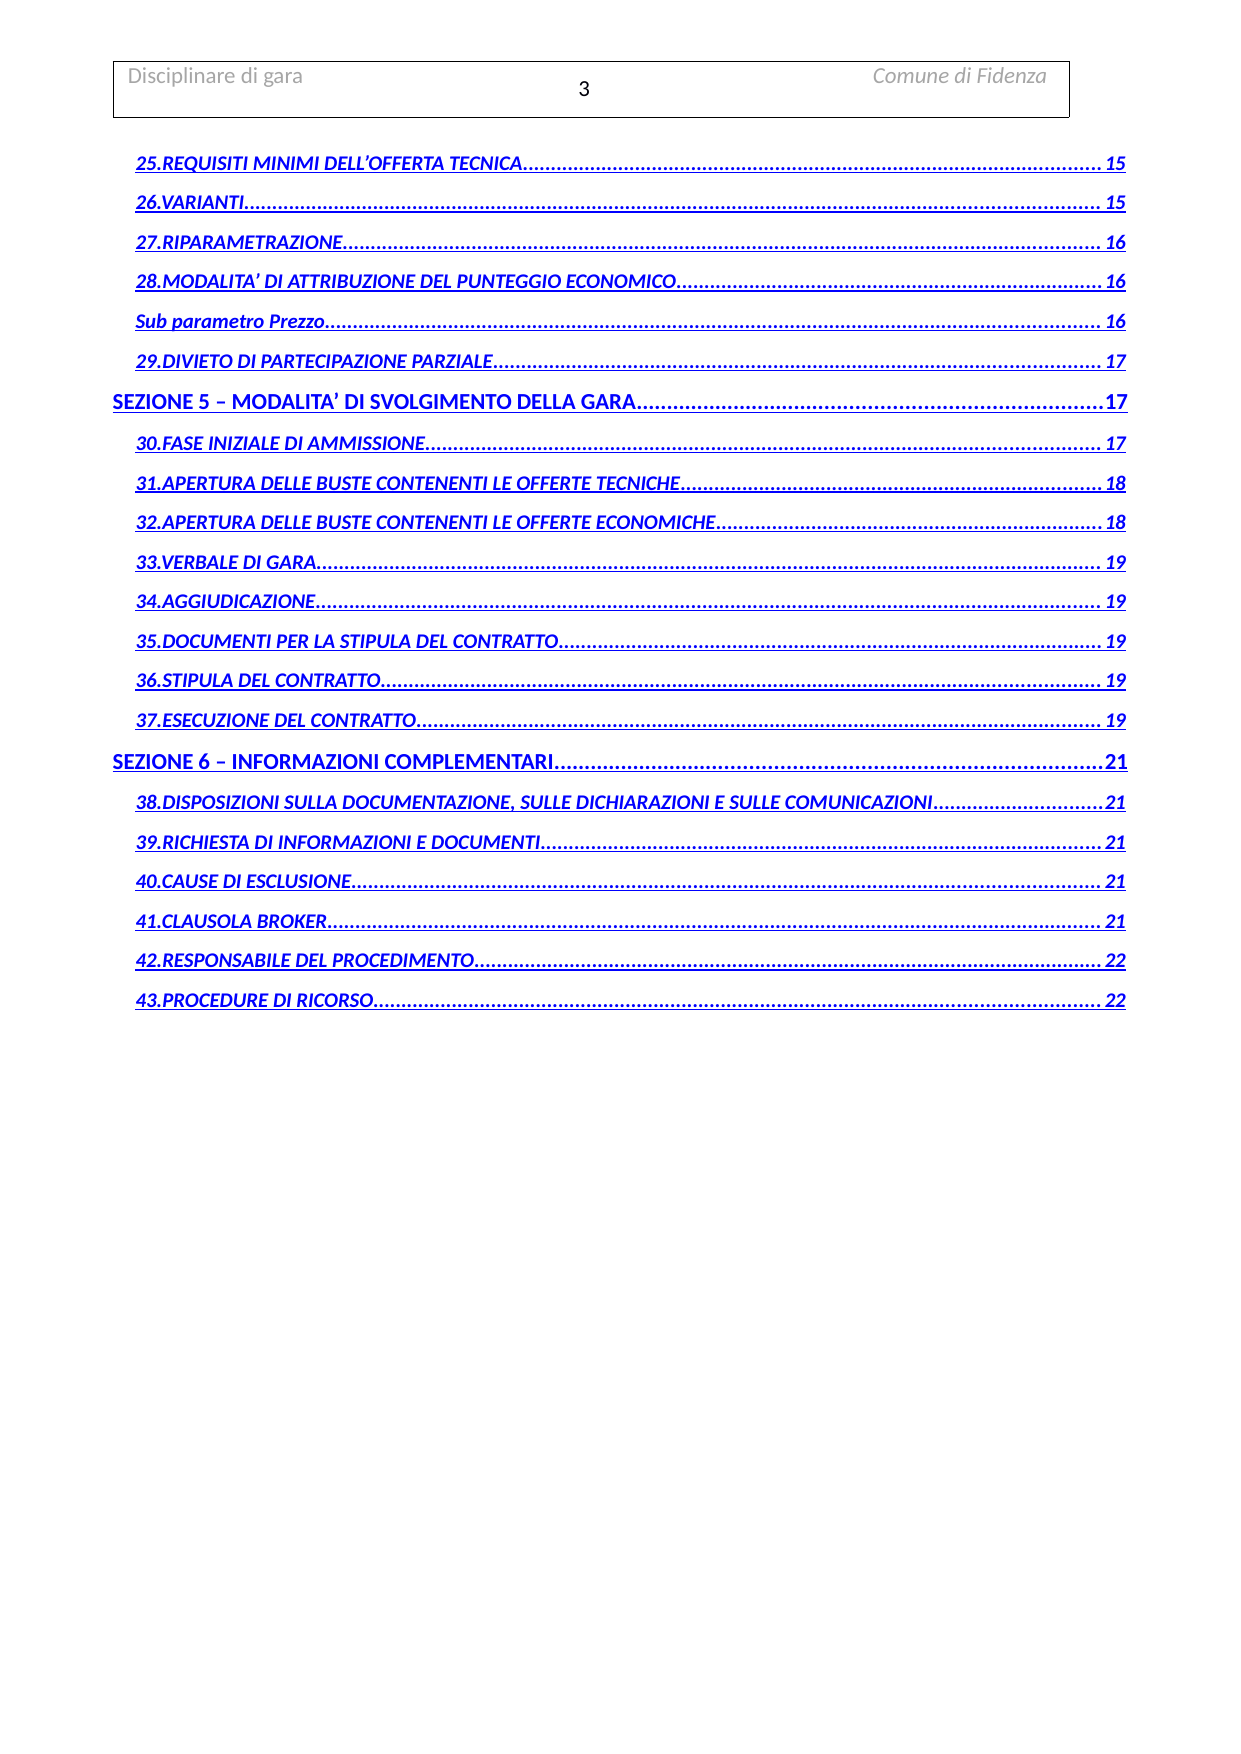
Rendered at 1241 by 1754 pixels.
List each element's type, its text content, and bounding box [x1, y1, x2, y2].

text 40.CAUSE DI ESCLUSIONE 21 [135, 868, 1128, 894]
text Sub parametro Prezzo 16 [135, 308, 1128, 334]
text 25.REQUISITI MINIMI DELL’OFFERTA TECNICA 15 [135, 150, 1128, 175]
text 42.RESPONSABILE DEL PROCEDIMENTO 22 [135, 948, 1128, 973]
text 38.DISPOSIZIONI SULLA DOCUMENTAZIONE, SULLE DICHIARAZIONI E SULLE COMUNICAZIONI 21 [135, 789, 1128, 815]
text 43.PROCEDURE DI RICORSO 22 [135, 987, 1128, 1013]
text 36.STIPULA DEL CONTRATTO 19 [135, 668, 1128, 693]
text 37.ESECUZIONE DEL CONTRATTO 19 [135, 707, 1128, 733]
text 30.FASE INIZIALE DI AMMISSIONE 17 [135, 430, 1128, 456]
text 32.APERTURA DELLE BUSTE CONTENENTI LE OFFERTE ECONOMICHE 18 [135, 509, 1128, 535]
text 34.AGGIUDICAZIONE 19 [135, 588, 1128, 614]
text 35.DOCUMENTI PER LA STIPULA DEL CONTRATTO 19 [135, 628, 1128, 653]
text 33.VERBALE DI GARA 19 [135, 549, 1128, 574]
text SEZIONE 5 – MODALITA’ DI SVOLGIMENTO DELLA GARA 17 [112, 387, 1128, 412]
text 26.VARIANTI 15 [135, 189, 1128, 215]
text SEZIONE 6 – INFORMAZIONI COMPLEMENTARI 21 [112, 747, 1128, 771]
text 31.APERTURA DELLE BUSTE CONTENENTI LE OFFERTE TECNICHE 18 [135, 470, 1128, 495]
text 29.DIVIETO DI PARTECIPAZIONE PARZIALE 17 [135, 348, 1128, 373]
text 27.RIPARAMETRAZIONE 16 [135, 229, 1128, 254]
text 28.MODALITA’ DI ATTRIBUZIONE DEL PUNTEGGIO ECONOMICO 16 [135, 269, 1128, 294]
text 41.CLAUSOLA BROKER 21 [135, 908, 1128, 933]
text 39.RICHIESTA DI INFORMAZIONI E DOCUMENTI 21 [135, 829, 1128, 854]
